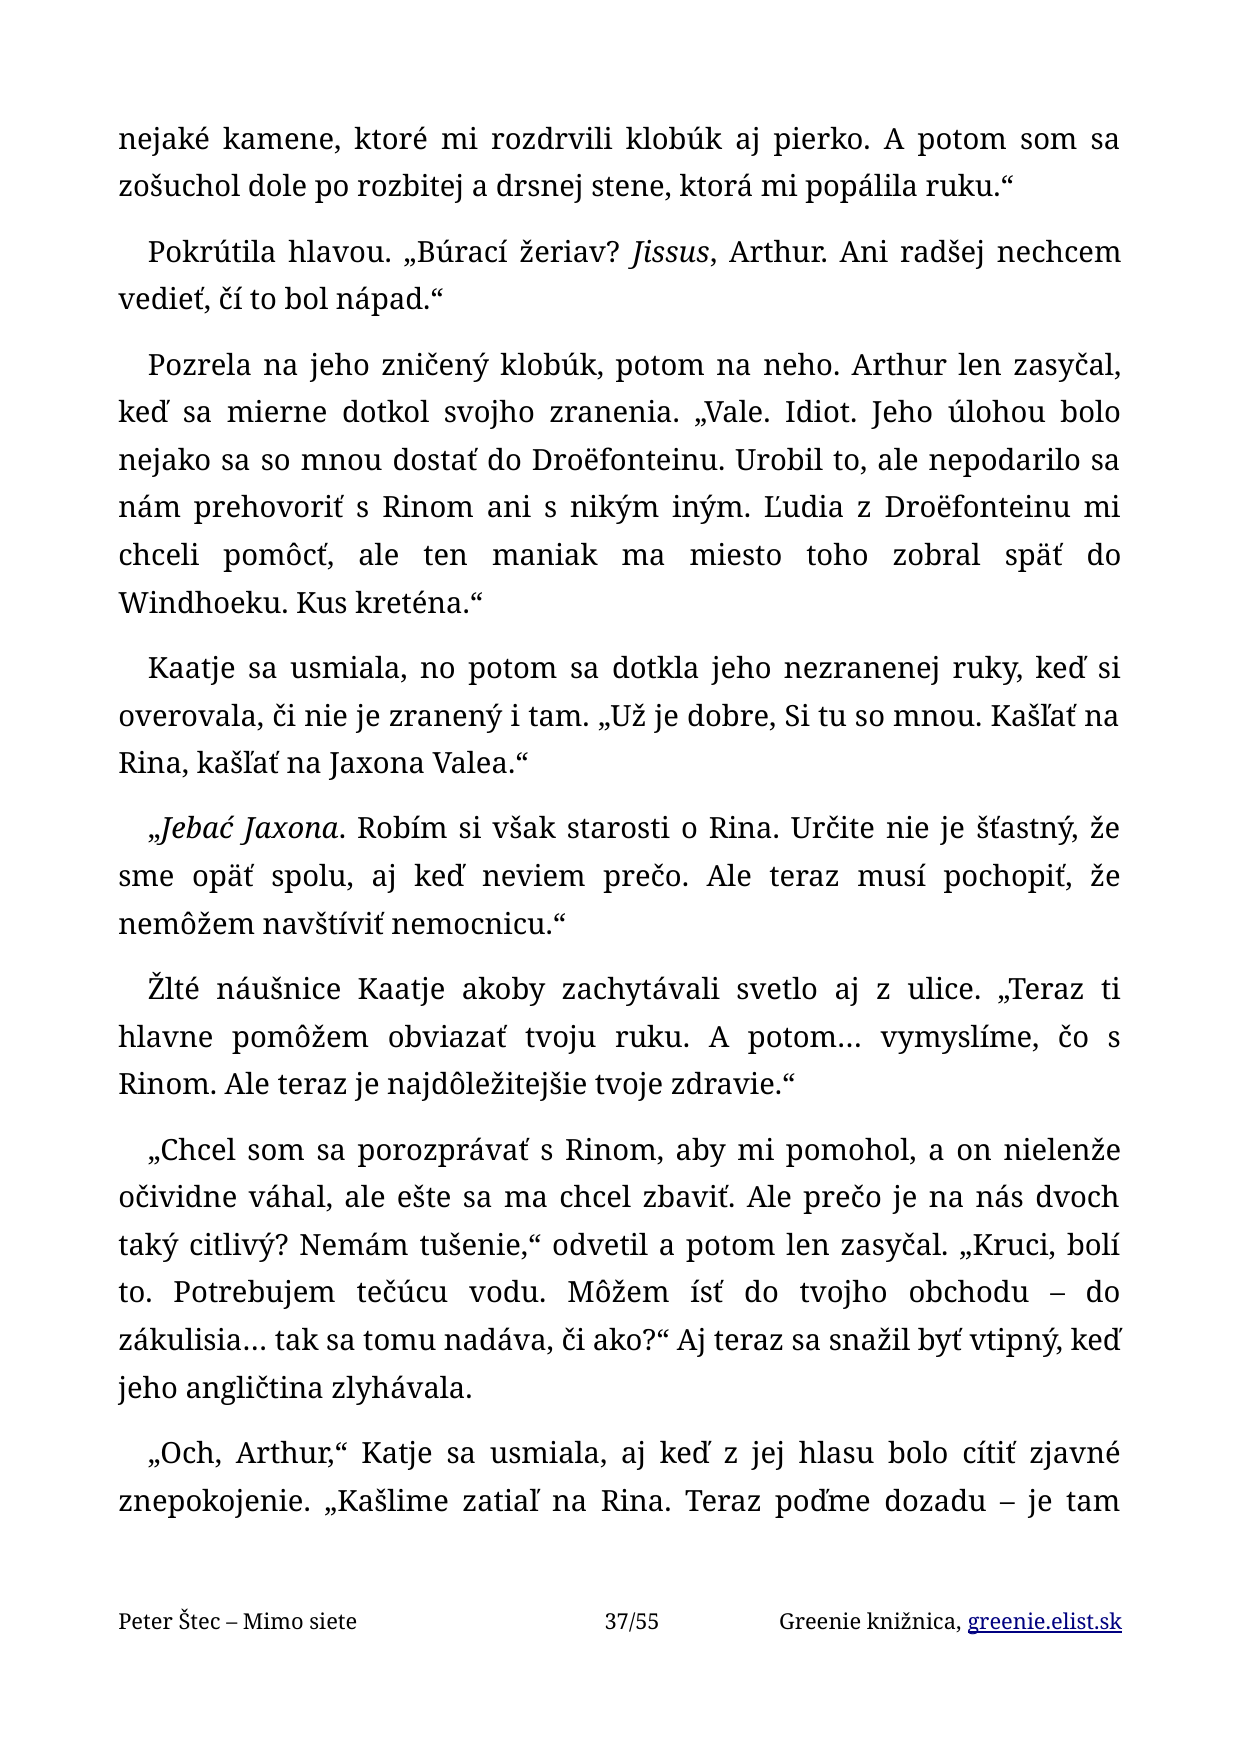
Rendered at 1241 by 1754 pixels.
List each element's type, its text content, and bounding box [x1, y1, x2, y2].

text „Chcel som sa porozprávať s Rinom, aby mi pomohol, a on nielenže očividne váhal, ale ešte sa ma chcel zbaviť. Ale prečo je na nás dvoch taký citlivý? Nemám tušenie,“ odvetil a potom len zasyčal. „Kruci, bolí to. Potrebujem tečúcu vodu. Môžem ísť do tvojho obchodu – do zákulisia… tak sa tomu nadáva, či ako?“ Aj teraz sa snažil byť vtipný, keď jeho angličtina zlyhávala. [118, 1129, 1122, 1407]
text nejaké kamene, ktoré mi rozdrvili klobúk aj pierko. A potom som sa zošuchol dole po rozbitej a drsnej stene, ktorá mi popálila ruku.“ [118, 118, 1122, 205]
text Pokrútila hlavou. „Búrací žeriav? Jissus, Arthur. Ani radšej nechcem vedieť, čí to bol nápad.“ [118, 231, 1122, 318]
text „Och, Arthur,“ Katje sa usmiala, aj keď z jej hlasu bolo cítiť zjavné znepokojenie. „Kašlime zatiaľ na Rina. Teraz poďme dozadu – je tam [118, 1432, 1122, 1519]
text Kaatje sa usmiala, no potom sa dotkla jeho nezranenej ruky, keď si overovala, či nie je zranený i tam. „Už je dobre, Si tu so mnou. Kašľať na Rina, kašľať na Jaxona Valea.“ [118, 647, 1122, 782]
text Pozrela na jeho zničený klobúk, potom na neho. Arthur len zasyčal, keď sa mierne dotkol svojho zranenia. „Vale. Idiot. Jeho úlohou bolo nejako sa so mnou dostať do Droëfonteinu. Urobil to, ale nepodarilo sa nám prehovoriť s Rinom ani s nikým iným. Ľudia z Droëfonteinu mi chceli pomôcť, ale ten maniak ma miesto toho zobral späť do Windhoeku. Kus kreténa.“ [118, 344, 1122, 622]
text Žlté náušnice Kaatje akoby zachytávali svetlo aj z ulice. „Teraz ti hlavne pomôžem obviazať tvoju ruku. A potom… vymyslíme, čo s Rinom. Ale teraz je najdôležitejšie tvoje zdravie.“ [118, 968, 1122, 1103]
text „Jebać Jaxona. Robím si však starosti o Rina. Určite nie je šťastný, že sme opäť spolu, aj keď neviem prečo. Ale teraz musí pochopiť, že nemôžem navštíviť nemocnicu.“ [118, 808, 1122, 943]
